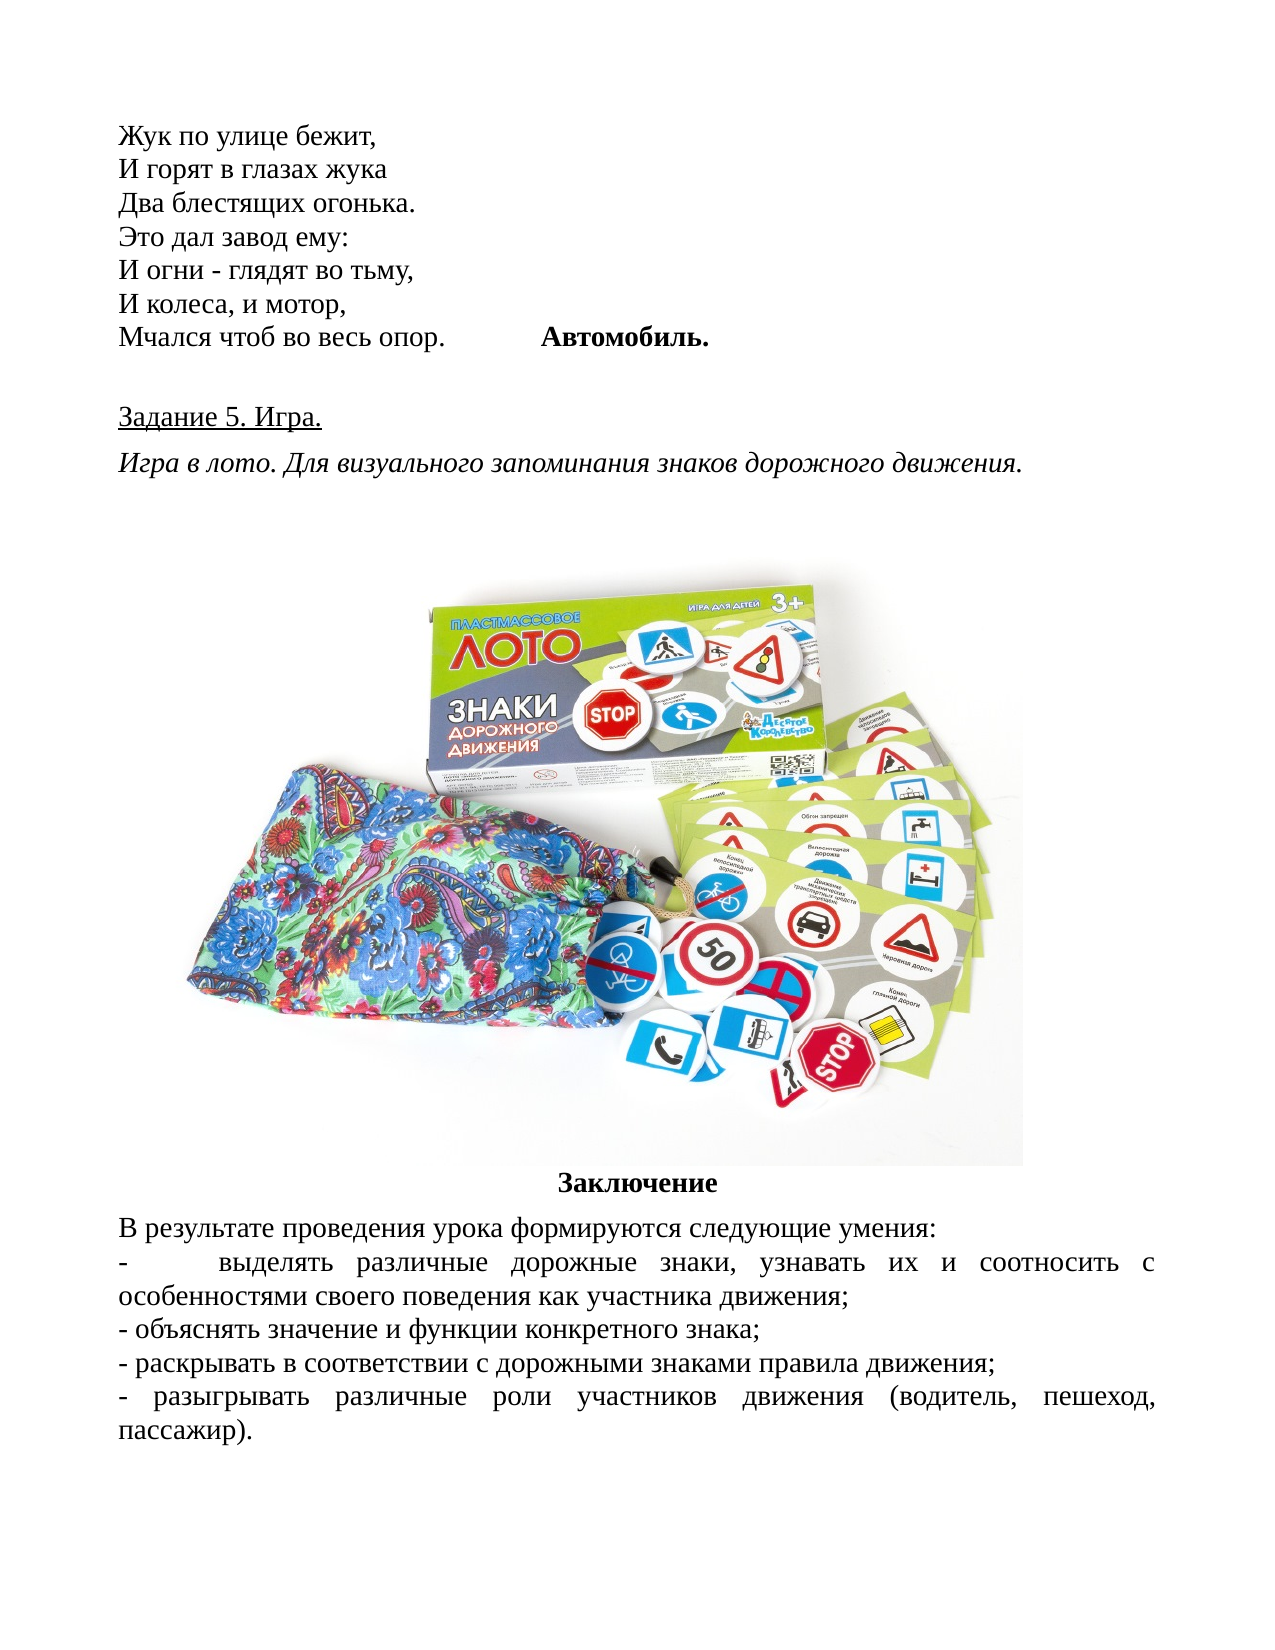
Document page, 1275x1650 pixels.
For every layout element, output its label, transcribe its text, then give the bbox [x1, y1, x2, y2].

text Мчался чтоб во весь опор. Автомобиль. [118, 319, 1157, 353]
text - выделять различные дорожные знаки, узнавать их и соотносить с особенностями своего поведения как участника движения; [118, 1244, 1157, 1311]
text Два блестящих огонька. [118, 185, 1157, 219]
text И колеса, и мотор, [118, 286, 1157, 319]
text Это дал завод ему: [118, 219, 1157, 252]
text - объяснять значение и функции конкретного знака; [118, 1311, 1157, 1345]
text Задание 5. Игра. [118, 399, 1157, 432]
text - раскрывать в соответствии с дорожными знаками правила движения; [118, 1345, 1157, 1378]
text Игра в лото. Для визуального запоминания знаков дорожного движения. [118, 445, 1157, 478]
text - разыгрывать различные роли участников движения (водитель, пешеход, пассажир). [118, 1378, 1157, 1445]
text И огни - глядят во тьму, [118, 252, 1157, 286]
text И горят в глазах жука [118, 152, 1157, 185]
text Жук по улице бежит, [118, 118, 1157, 152]
text В результате проведения урока формируются следующие умения: [118, 1211, 1157, 1244]
picture [160, 532, 1023, 1166]
text Заключение [118, 963, 1157, 1199]
